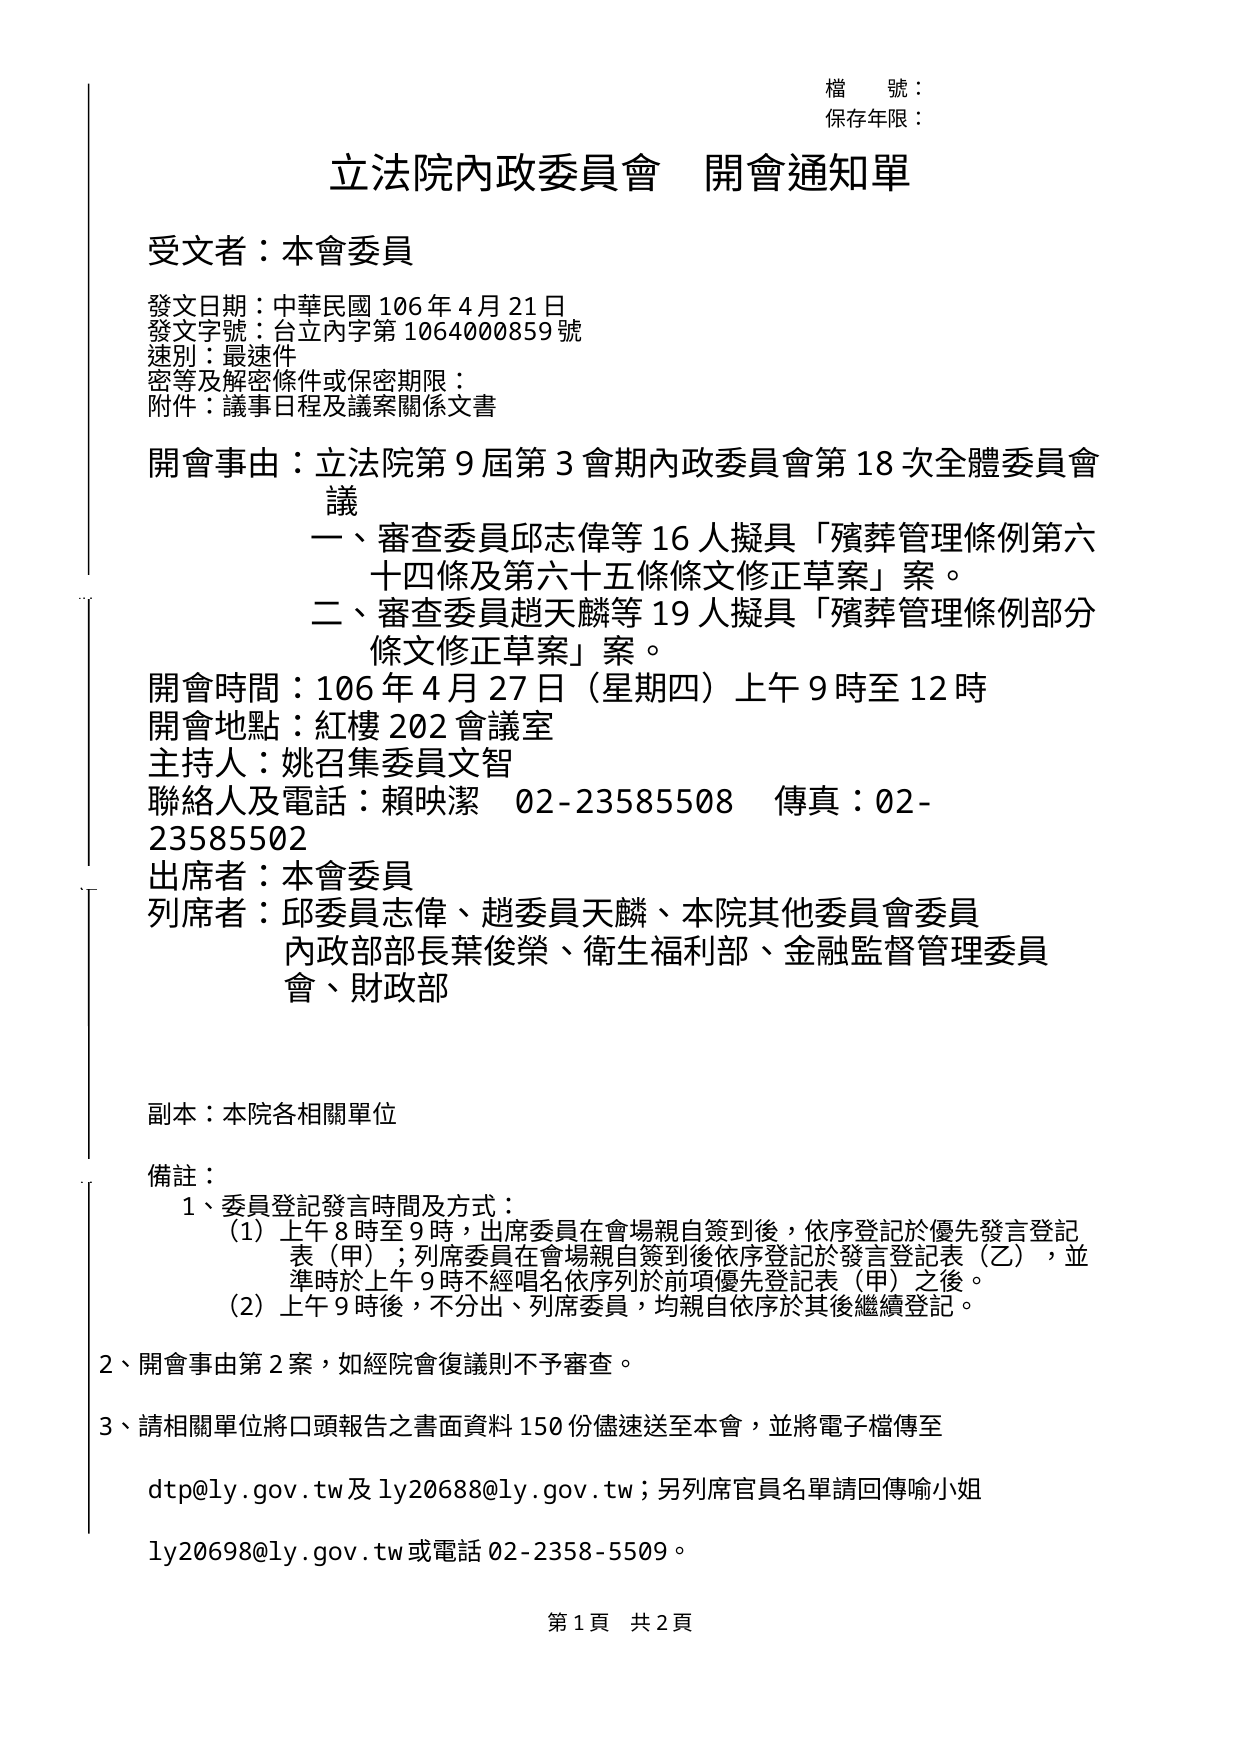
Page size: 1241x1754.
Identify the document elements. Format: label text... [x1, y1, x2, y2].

text 副本：本院各相關單位 [148, 1071, 1092, 1133]
text 一、審查委員邱志偉等16人擬具「殯葬管理條例第六十四條及第六十五條條文修正草案」案。 [310, 521, 1127, 596]
text 速別：最速件 [148, 346, 1092, 371]
text 主持人：姚召集委員文智 [148, 746, 1092, 783]
list 上午8時至9時，出席委員在會場親自簽到後，依序登記於優先發言登記表（甲）；列席委員在會場親自簽到後依序登記於發言登記表（乙），並準時於上午9時不經唱名依序列於前項優先登記表（甲）之後。 [214, 1221, 1092, 1296]
text 受文者：本會委員 [148, 233, 1092, 271]
list 上午9時後，不分出、列席委員，均親自依序於其後繼續登記。 [214, 1296, 1092, 1321]
list 請相關單位將口頭報告之書面資料150份儘速送至本會，並將電子檔傳至dtp@ly.gov.tw及ly20688@ly.gov.tw；另列席官員名單請回傳喻小姐ly20698@ly.gov.tw或電話02-2358-5509。 [98, 1383, 1092, 1571]
text 開會事由：立法院第9屆第3會期內政委員會第18次全體委員會議 [148, 446, 1127, 521]
list 委員登記發言時間及方式： [181, 1196, 1092, 1221]
text 附件：議事日程及議案關係文書 [148, 396, 1092, 421]
text 發文日期：中華民國106年4月21日 [148, 296, 1092, 321]
text 開會時間：106年4月27日（星期四）上午9時至12時 [148, 671, 1144, 708]
text 備註： [148, 1133, 1092, 1196]
text 保存年限： [825, 102, 1070, 132]
text 密等及解密條件或保密期限： [148, 371, 1092, 396]
text 出席者：本會委員 [148, 858, 1092, 896]
text 二、審查委員趙天麟等19人擬具「殯葬管理條例部分條文修正草案」案。 [310, 596, 1127, 671]
text 檔 號： [825, 72, 1070, 102]
list 開會事由第2案，如經院會復議則不予審查。 [98, 1321, 1092, 1383]
text 開會地點：紅樓202會議室 [148, 708, 1092, 746]
text 聯絡人及電話：賴映潔 02-23585508 傳真：02-23585502 [148, 783, 1092, 858]
text 列席者：邱委員志偉、趙委員天麟、本院其他委員會委員 內政部部長葉俊榮、衛生福利部、金融監督管理委員會、財政部 [148, 896, 1092, 1008]
title 立法院內政委員會 開會通知單 [148, 158, 1092, 233]
text 發文字號：台立內字第1064000859號 [148, 321, 1092, 346]
title [810, 64, 1085, 151]
